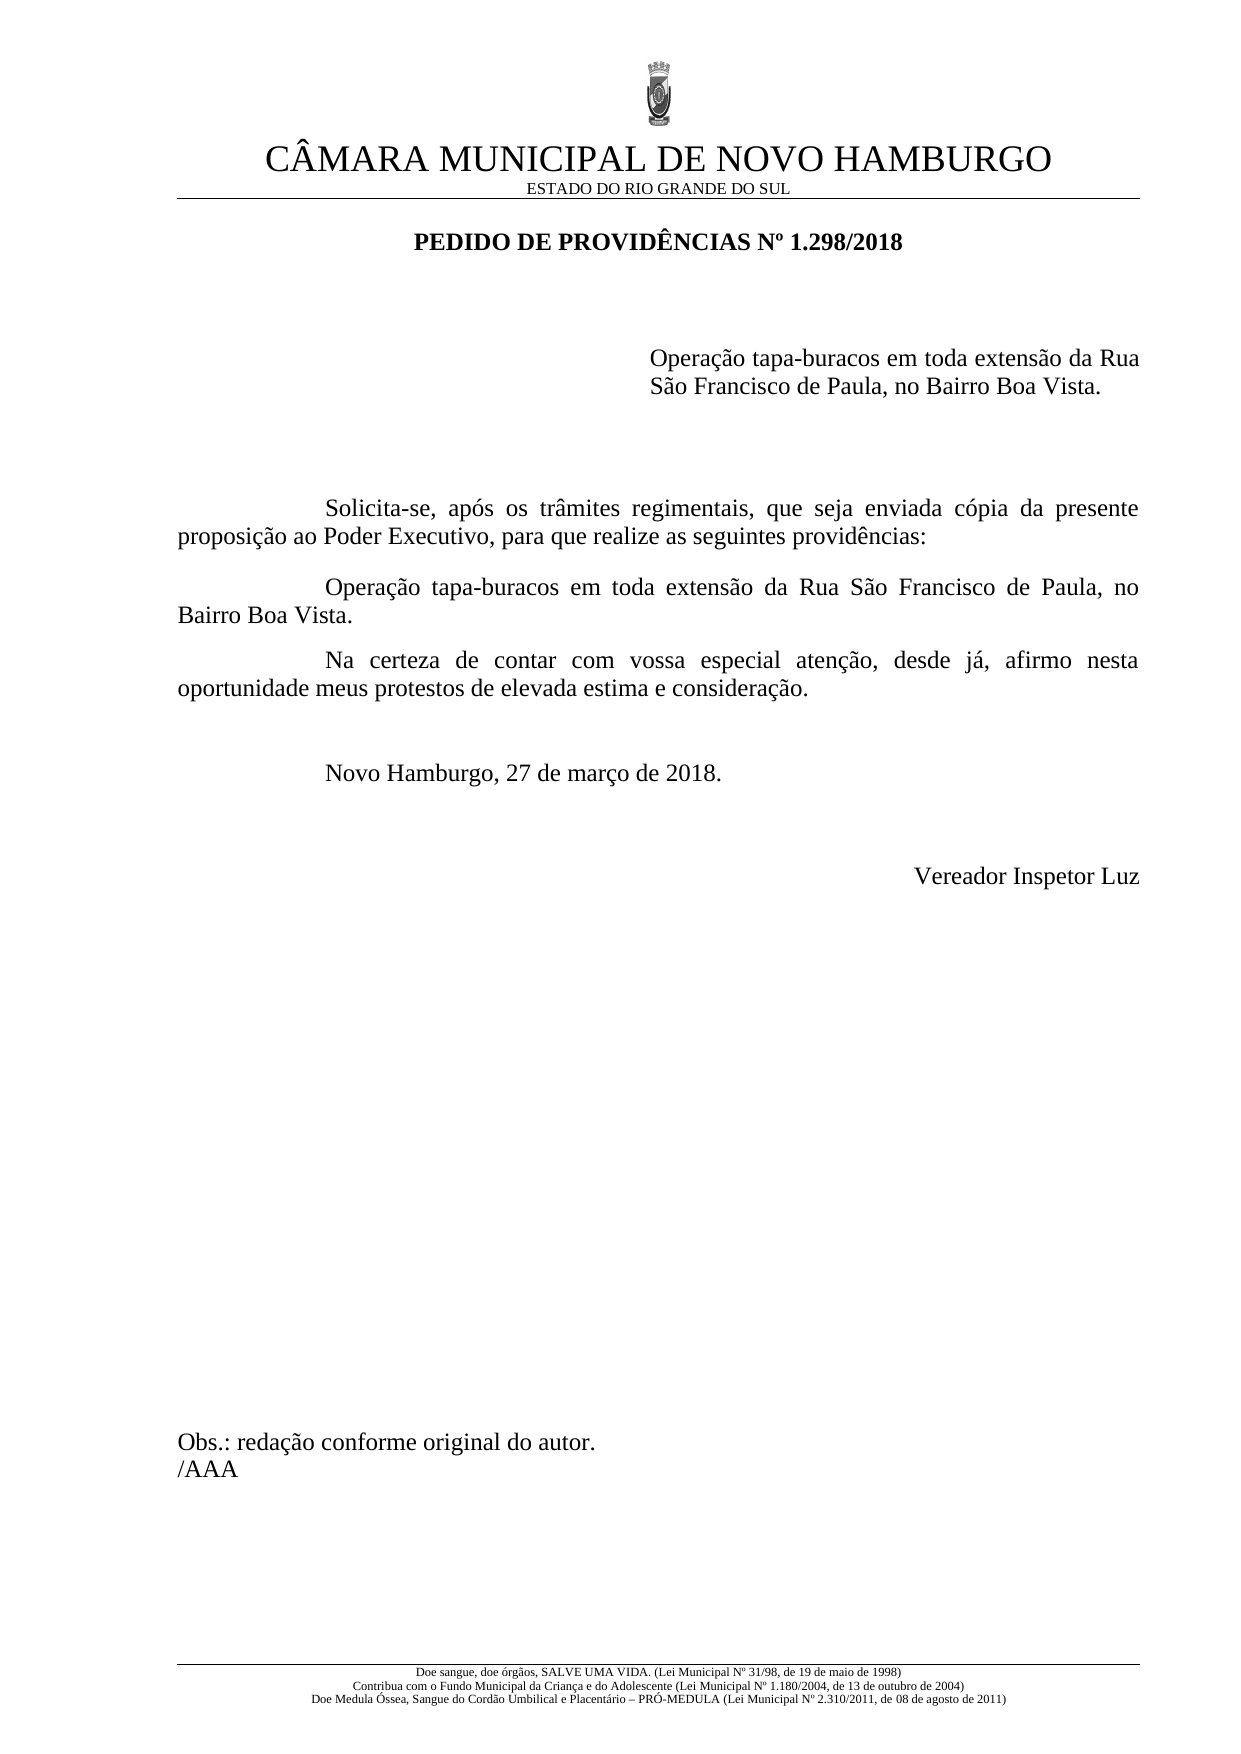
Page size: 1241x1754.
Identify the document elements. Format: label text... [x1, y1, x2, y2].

text Solicita-se, após os trâmites regimentais, que seja enviada cópia da presente proposição ao Poder Executivo, para que realize as seguintes providências: [177, 494, 1140, 550]
text Vereador Inspetor Luz [177, 862, 1140, 889]
text PEDIDO DE PROVIDÊNCIAS Nº 1.298/2018 [177, 228, 1140, 256]
text Operação tapa-buracos em toda extensão da Rua São Francisco de Paula, no Bairro Boa Vista. [177, 573, 1140, 629]
text /AAA [177, 1455, 1140, 1483]
text Obs.: redação conforme original do autor. [177, 1428, 1140, 1455]
text Na certeza de contar com vossa especial atenção, desde já, afirmo nesta oportunidade meus protestos de elevada estima e consideração. [177, 647, 1140, 702]
text Operação tapa-buracos em toda extensão da Rua São Francisco de Paula, no Bairro Boa Vista. [649, 344, 1140, 400]
text Novo Hamburgo, 27 de março de 2018. [177, 759, 1140, 787]
